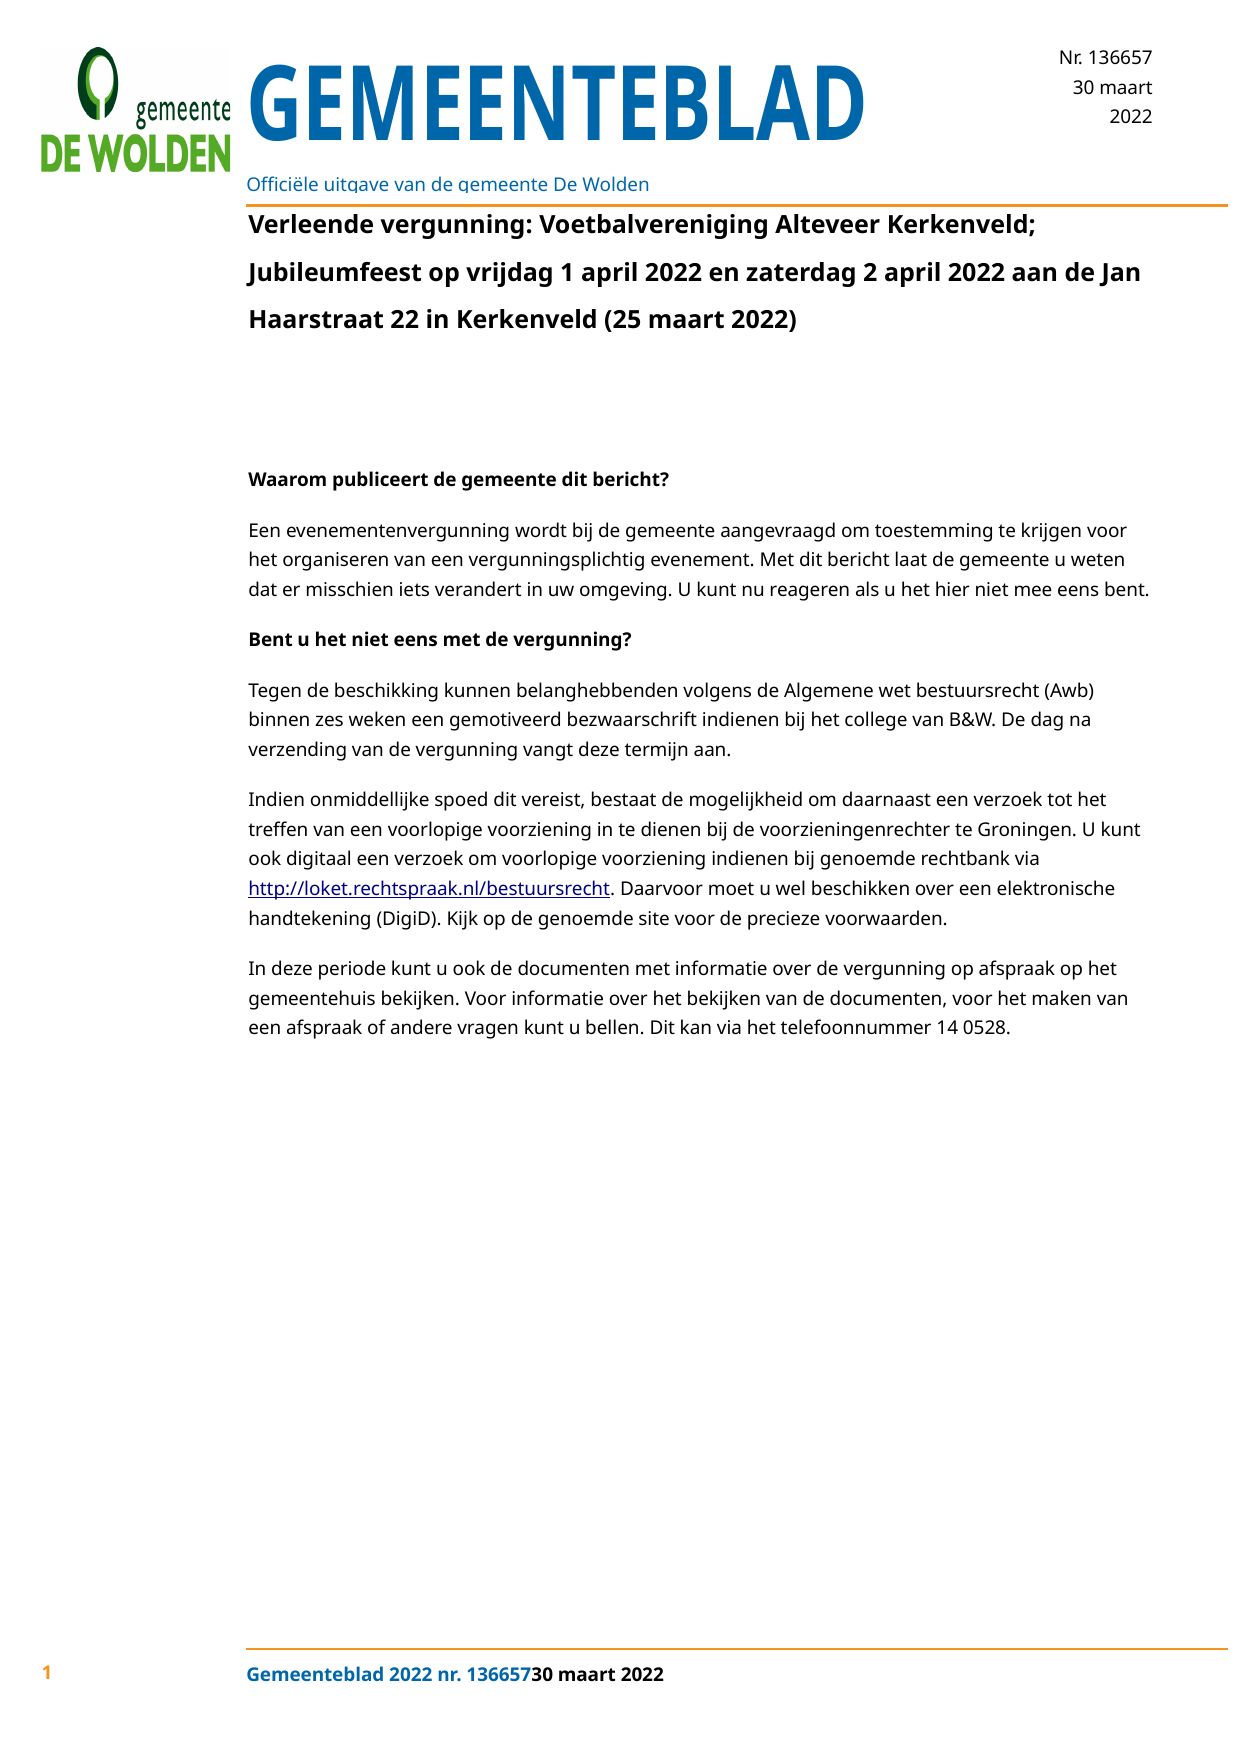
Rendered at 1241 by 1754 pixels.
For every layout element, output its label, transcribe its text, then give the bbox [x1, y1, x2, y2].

text Een evenementenvergunning wordt bij de gemeente aangevraagd om toestemming te krijgen voor het organiseren van een vergunningsplichtig evenement. Met dit bericht laat de gemeente u weten dat er misschien iets verandert in uw omgeving. U kunt nu reageren als u het hier niet mee eens bent. [248, 517, 1152, 602]
text Waarom publiceert de gemeente dit bericht? [248, 466, 1152, 492]
text In deze periode kunt u ook de documenten met informatie over de vergunning op afspraak op het gemeentehuis bekijken. Voor informatie over het bekijken van de documenten, voor het maken van een afspraak of andere vragen kunt u bellen. Dit kan via het telefoonnummer 14 0528. [248, 955, 1152, 1040]
picture [41, 47, 231, 172]
text Indien onmiddellijke spoed dit vereist, bestaat de mogelijkheid om daarnaast een verzoek tot het treffen van een voorlopige voorziening in te dienen bij de voorzieningenrechter te Groningen. U kunt ook digitaal een verzoek om voorlopige voorziening indienen bij genoemde rechtbank via http://loket.rechtspraak.nl/bestuursrecht. Daarvoor moet u wel beschikken over een elektronische handtekening (DigiD). Kijk op de genoemde site voor de precieze voorwaarden. [248, 786, 1152, 930]
text Tegen de beschikking kunnen belanghebbenden volgens de Algemene wet bestuursrecht (Awb) binnen zes weken een gemotiveerd bezwaarschrift indienen bij het college van B&W. De dag na verzending van de vergunning vangt deze termijn aan. [248, 677, 1152, 762]
text Bent u het niet eens met de vergunning? [248, 626, 1152, 652]
text Verleende vergunning: Voetbalvereniging Alteveer Kerkenveld; Jubileumfeest op vrijdag 1 april 2022 en zaterdag 2 april 2022 aan de Jan Haarstraat 22 in Kerkenveld (25 maart 2022) [248, 207, 1152, 336]
